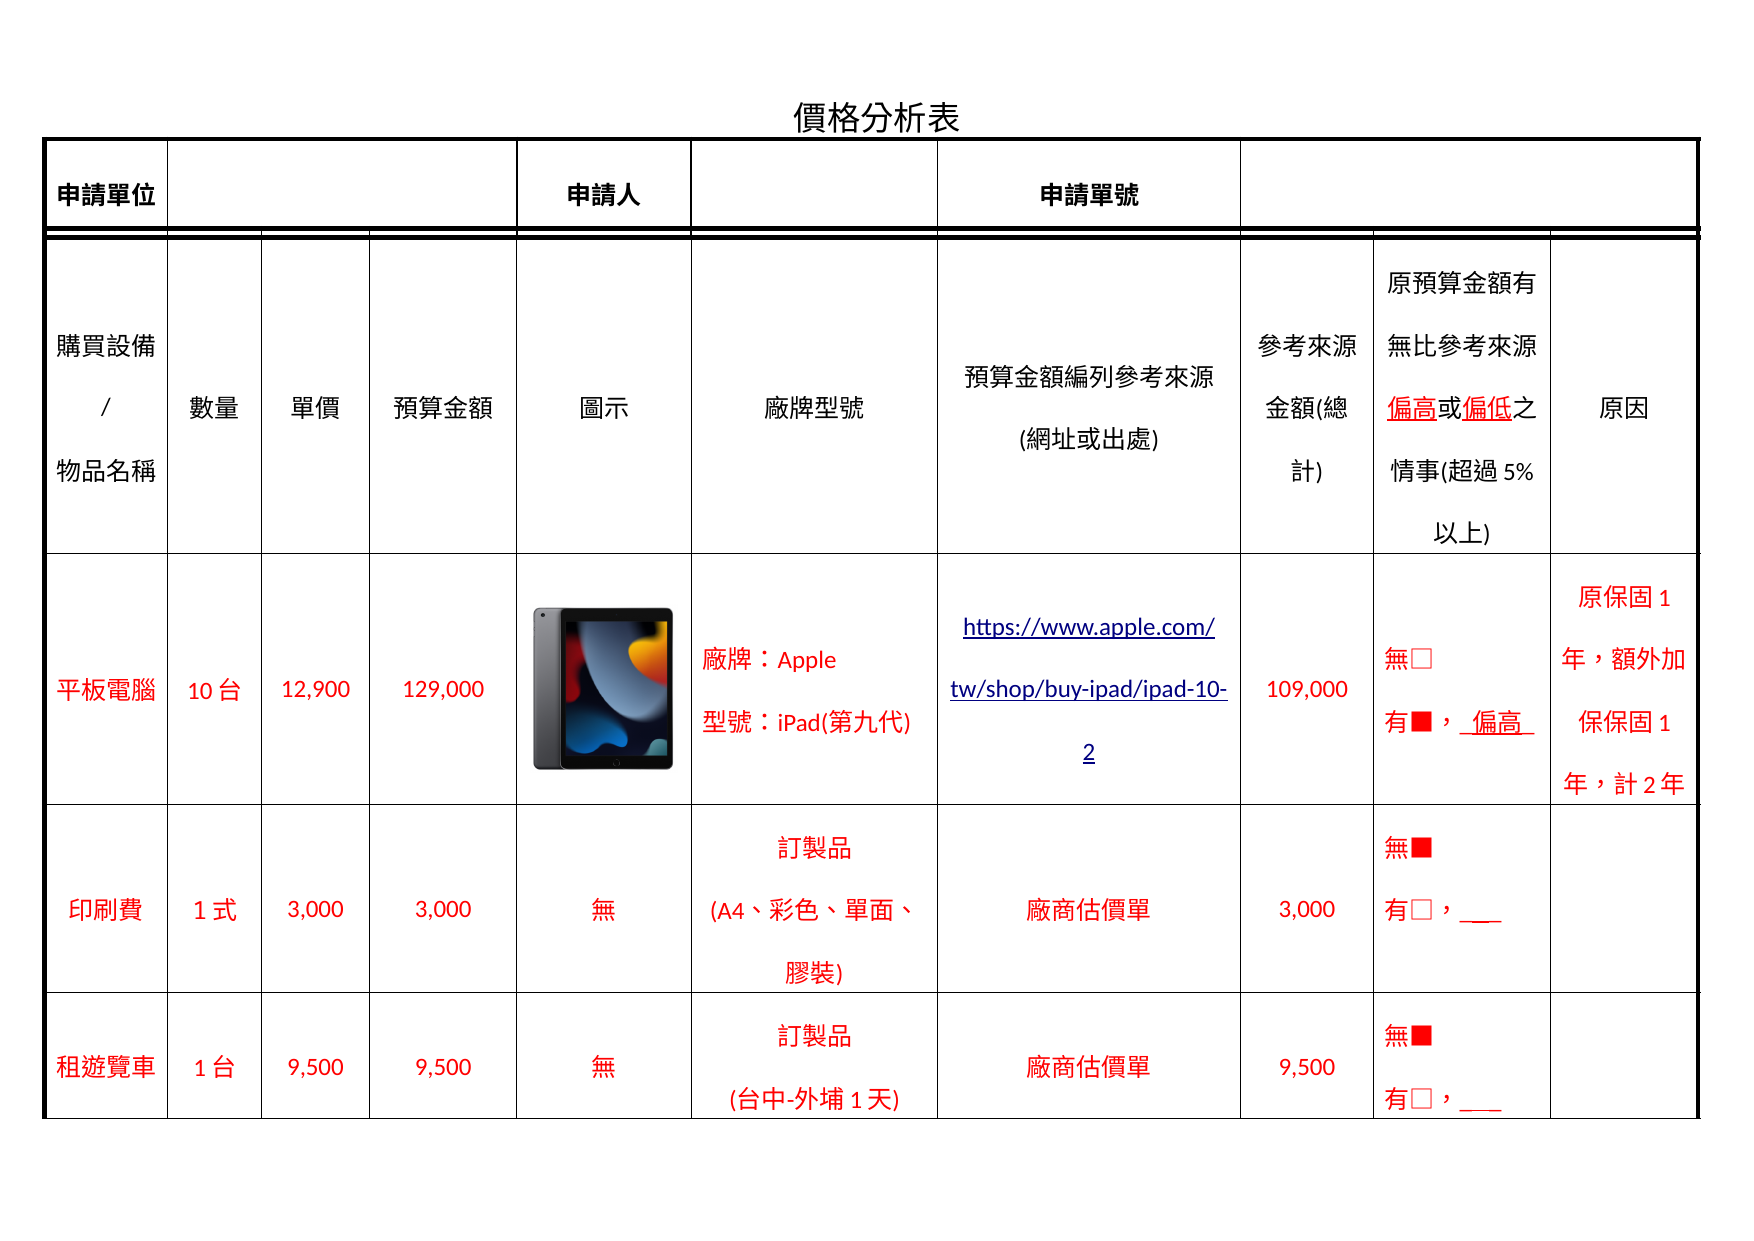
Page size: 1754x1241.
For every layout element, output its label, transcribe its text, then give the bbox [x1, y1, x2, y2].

table_header [168, 141, 516, 226]
table_cell 訂製品 (台中-外埔1天) [692, 993, 937, 1118]
table_cell 無 [517, 805, 691, 992]
table_cell 購買設備/ 物品名稱 [47, 240, 167, 552]
table_cell 3,000 [370, 805, 516, 992]
table_cell 1式 [168, 805, 261, 992]
table_header [692, 141, 937, 226]
table_cell [262, 231, 369, 235]
table_cell 9,500 [370, 993, 516, 1118]
table_cell 訂製品 (A4、彩色、單面、膠裝) [692, 805, 937, 992]
table_cell [517, 554, 691, 803]
table_header 申請單號 [938, 141, 1240, 226]
table_cell 無■ 有□，_ _ [1374, 993, 1550, 1118]
table_cell 單價 [262, 240, 369, 552]
table_cell 預算金額 [370, 240, 516, 552]
table_cell 租遊覽車 [47, 993, 167, 1118]
table_cell 10台 [168, 554, 261, 803]
table_cell 數量 [168, 240, 261, 552]
table_cell [938, 231, 1240, 235]
table_cell [692, 231, 937, 235]
table_cell 廠商估價單 [938, 805, 1240, 992]
table_cell [1374, 231, 1550, 235]
table_cell 廠牌：Apple 型號：iPad(第九代) [692, 554, 937, 803]
table_cell 原預算金額有無比參考來源偏高或偏低之情事(超過5%以上) [1374, 240, 1550, 552]
table_cell 廠商估價單 [938, 993, 1240, 1118]
table_cell 無 [517, 993, 691, 1118]
table_cell 預算金額編列參考來源 (網址或出處) [938, 240, 1240, 552]
table_cell 印刷費 [47, 805, 167, 992]
table_cell [370, 231, 516, 235]
table_cell https://www.apple.com/tw/shop/buy-ipad/ipad-10-2 [938, 554, 1240, 803]
table_cell [518, 231, 690, 235]
table_cell [168, 231, 261, 235]
table_header 申請人 [518, 141, 690, 226]
table_cell [47, 231, 167, 235]
table_cell [1551, 805, 1696, 992]
table_cell 12,900 [262, 554, 369, 803]
table_cell 129,000 [370, 554, 516, 803]
table_cell 無■ 有□，_ _ [1374, 805, 1550, 992]
table_cell 無□ 有■，_偏高_ [1374, 554, 1550, 803]
table_header 申請單位 [47, 141, 167, 226]
table_cell 1台 [168, 993, 261, 1118]
table_cell 3,000 [1241, 805, 1373, 992]
table_cell [1551, 993, 1696, 1118]
table_cell 平板電腦 [47, 554, 167, 803]
table_cell 原保固1年，額外加保保固1年，計2年 [1551, 554, 1696, 803]
table_cell [1241, 231, 1373, 235]
table_cell 原因 [1551, 240, 1696, 552]
table_cell [1551, 231, 1696, 235]
table_header [1241, 141, 1696, 226]
table_cell 參考來源金額(總計) [1241, 240, 1373, 552]
table_cell 3,000 [262, 805, 369, 992]
table_cell 109,000 [1241, 554, 1373, 803]
table_cell 圖示 [517, 240, 691, 552]
text 價格分析表 [150, 74, 1604, 137]
table_cell 9,500 [1241, 993, 1373, 1118]
table_cell 廠牌型號 [692, 240, 937, 552]
table_cell 9,500 [262, 993, 369, 1118]
